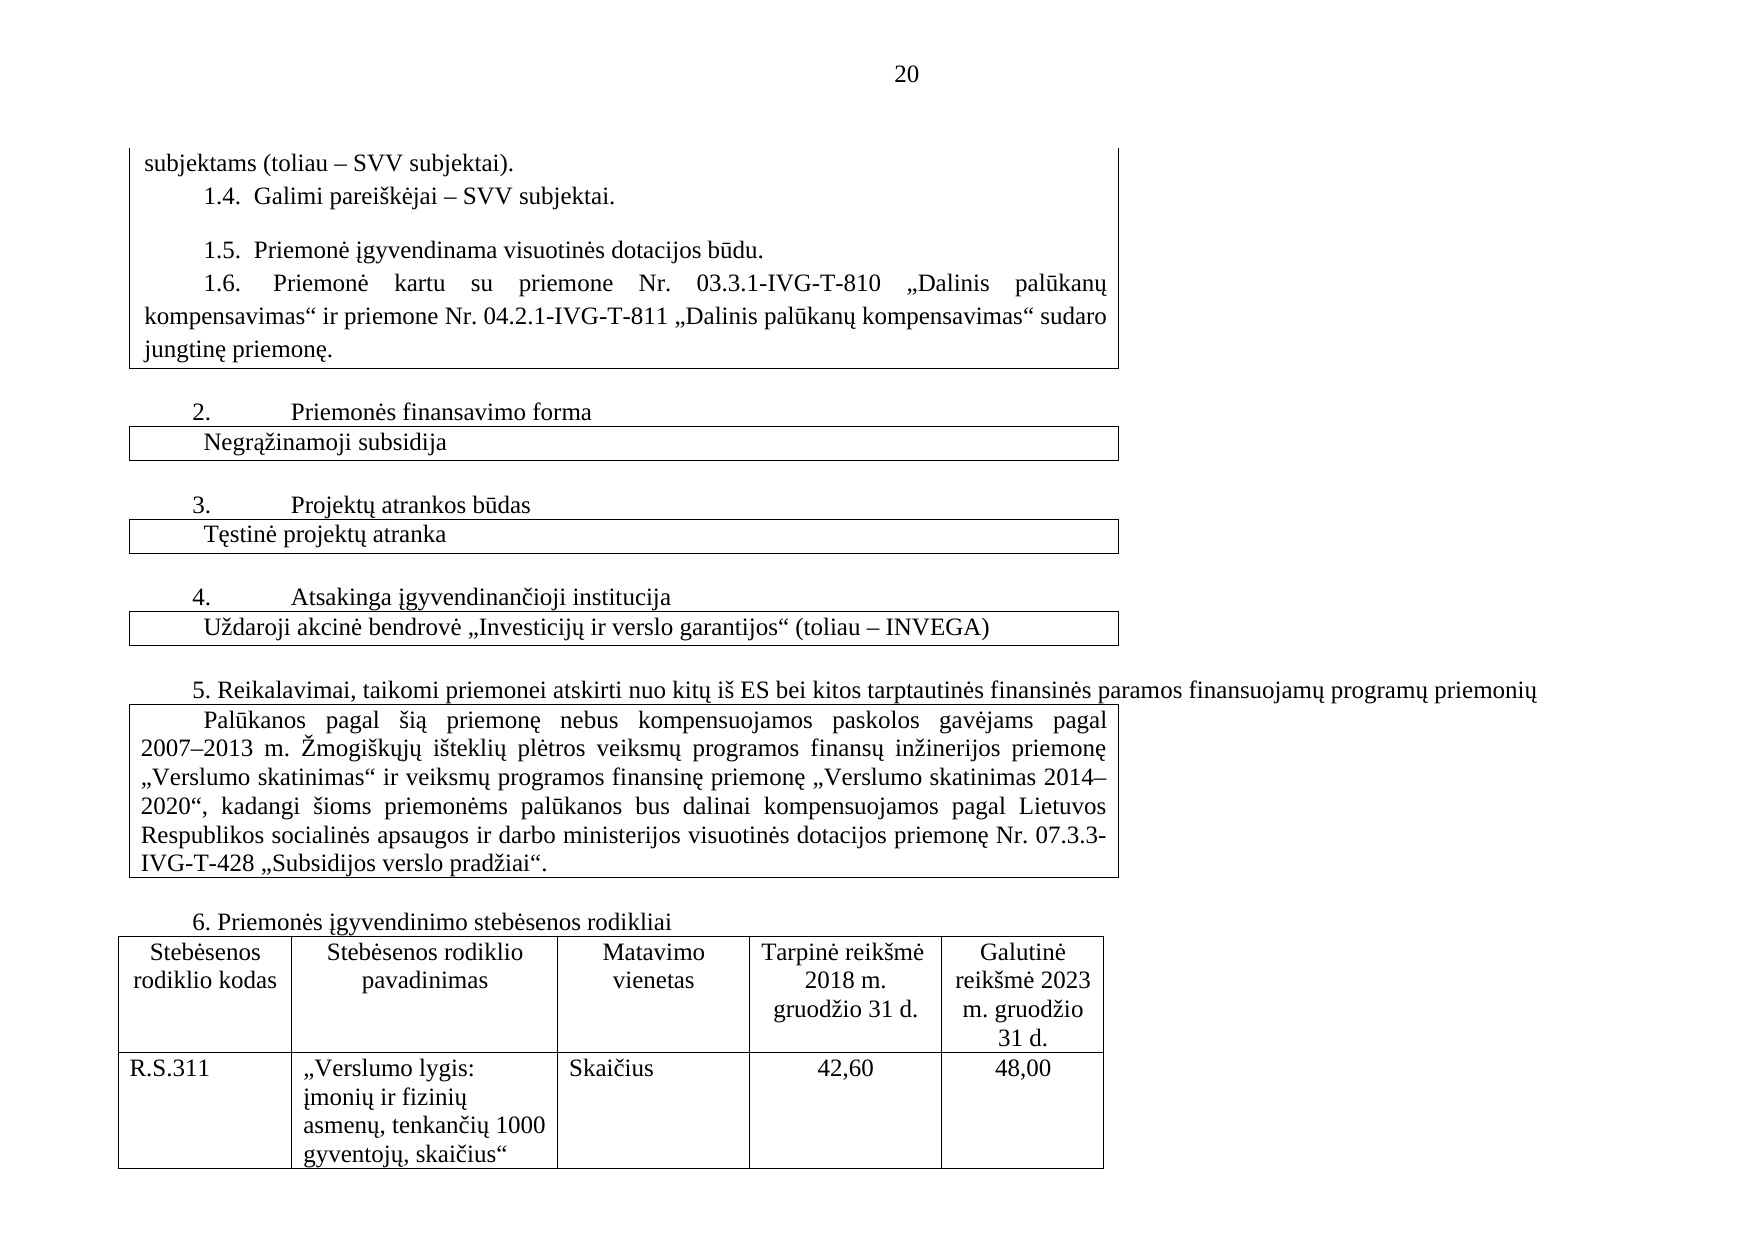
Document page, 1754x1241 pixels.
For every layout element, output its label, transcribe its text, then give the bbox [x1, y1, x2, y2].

table_header Stebėsenos rodiklio pavadinimas [292, 937, 557, 1052]
table_header Stebėsenos rodiklio kodas [119, 937, 291, 1052]
table_header Tarpinė reikšmė 2018 m. gruodžio 31 d. [750, 937, 941, 1052]
table_header Tęstinė projektų atranka [130, 520, 1118, 553]
table_cell 48,00 [942, 1053, 1103, 1168]
table_cell Skaičius [558, 1053, 749, 1168]
table_header Uždaroji akcinė bendrovė „Investicijų ir verslo garantijos“ (toliau – INVEGA) [130, 612, 1118, 645]
text 5. Reikalavimai, taikomi priemonei atskirti nuo kitų iš ES bei kitos tarptautinės finansinės paramos finansuojamų programų priemonių [118, 675, 1695, 704]
table_header Matavimo vienetas [558, 937, 749, 1052]
text 4. Atsakinga įgyvendinančioji institucija [156, 582, 1695, 611]
table_cell 1.4. Galimi pareiškėjai – SVV subjektai. 1.5. Priemonė įgyvendinama visuotinės dotacijos būdu. [130, 181, 1118, 268]
table_cell R.S.311 [119, 1053, 291, 1168]
table_header Palūkanos pagal šią priemonę nebus kompensuojamos paskolos gavėjams pagal 2007–2013 m. Žmogiškųjų išteklių plėtros veiksmų programos finansų inžinerijos priemonę „Verslumo skatinimas“ ir veiksmų programos finansinę priemonę „Verslumo skatinimas 2014–2020“, kadangi šioms priemonėms palūkanos bus dalinai kompensuojamos pagal Lietuvos Respublikos socialinės apsaugos ir darbo ministerijos visuotinės dotacijos priemonę Nr. 07.3.3-IVG-T-428 „Subsidijos verslo pradžiai“. [130, 705, 1118, 877]
text 3. Projektų atrankos būdas [156, 490, 1695, 518]
table_cell subjektams (toliau – SVV subjektai). [130, 148, 1118, 181]
table_cell 42,60 [750, 1053, 941, 1168]
table_header Galutinė reikšmė 2023 m. gruodžio 31 d. [942, 937, 1103, 1052]
table_cell „Verslumo lygis: įmonių ir fizinių asmenų, tenkančių 1000 gyventojų, skaičius“ [292, 1053, 557, 1168]
table_cell 1.6. Priemonė kartu su priemone Nr. 03.3.1-IVG-T-810 „Dalinis palūkanų kompensavimas“ ir priemone Nr. 04.2.1-IVG-T-811 „Dalinis palūkanų kompensavimas“ sudaro jungtinę priemonę. [130, 268, 1118, 367]
table_header Negrąžinamoji subsidija [130, 427, 1118, 460]
text 6. Priemonės įgyvendinimo stebėsenos rodikliai [118, 907, 1695, 936]
text 2. Priemonės finansavimo forma [156, 397, 1695, 426]
